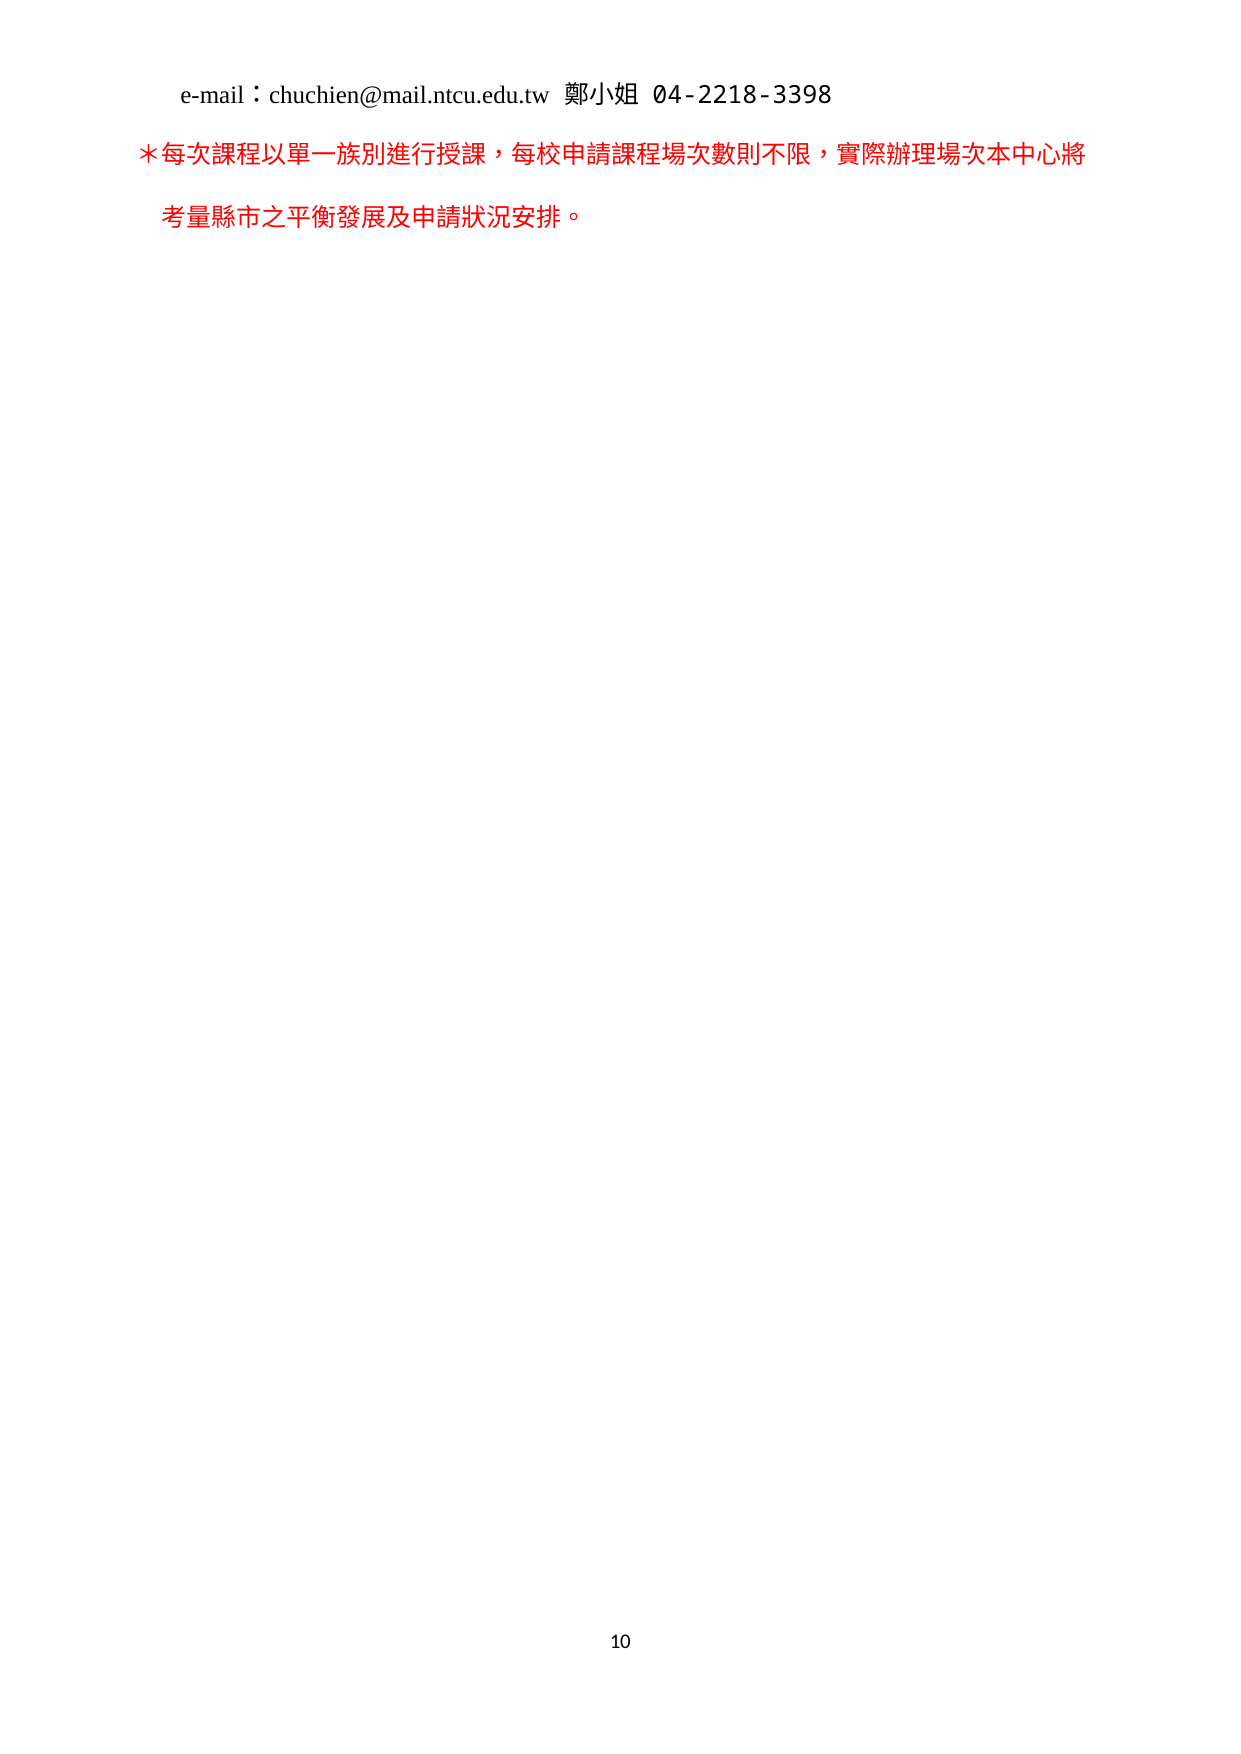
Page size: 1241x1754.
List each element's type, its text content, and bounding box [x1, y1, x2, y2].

text ＊每次課程以單一族別進行授課，每校申請課程場次數則不限，實際辦理場次本中心將考量縣市之平衡發展及申請狀況安排。 [136, 111, 1104, 236]
text e-mail：chuchien@mail.ntcu.edu.tw 鄭小姐 04-2218-3398 [136, 75, 1104, 111]
